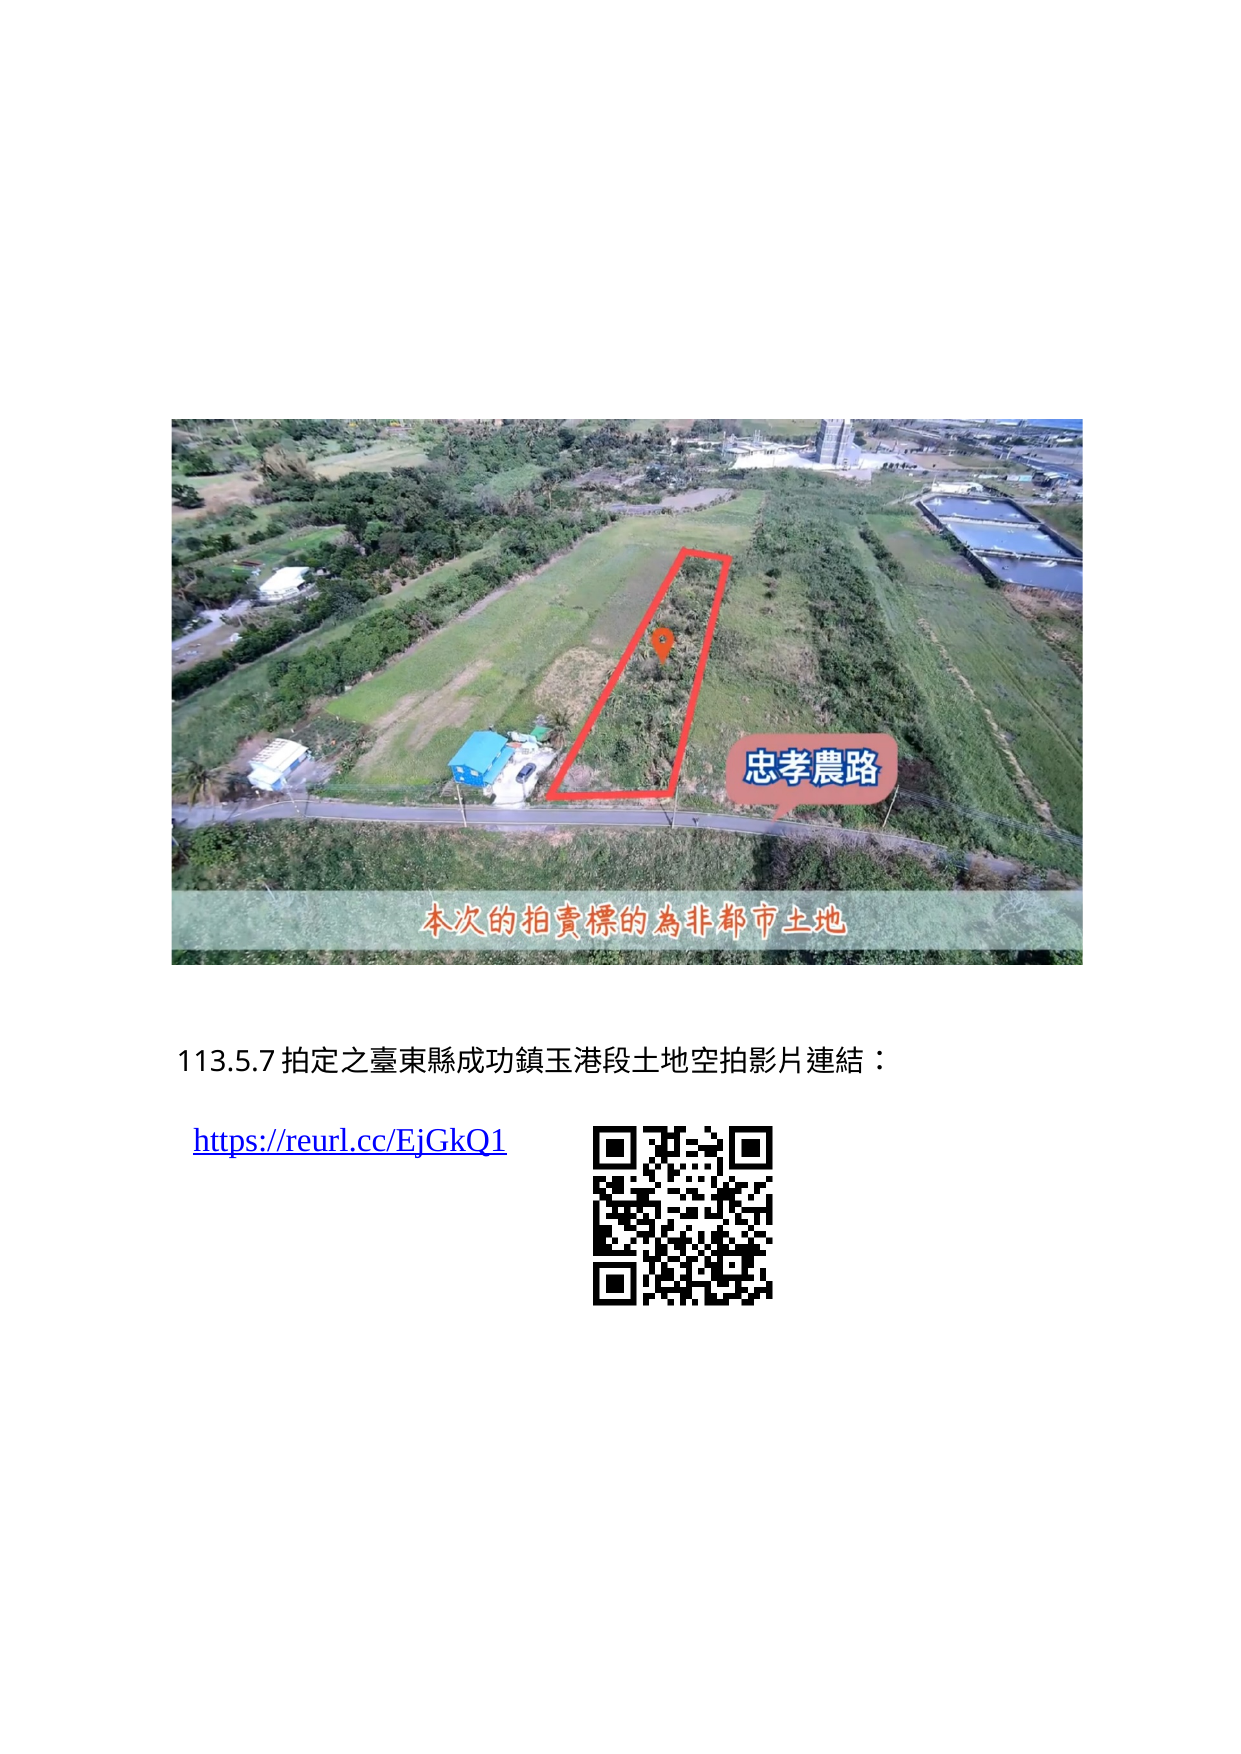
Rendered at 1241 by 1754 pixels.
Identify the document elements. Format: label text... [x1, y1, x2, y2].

text [779, 1121, 1137, 1159]
text 113.5.7拍定之臺東縣成功鎮玉港段土地空拍影片連結： [118, 496, 1137, 1096]
text https://reurl.cc/EjGkQ1 [118, 1121, 586, 1159]
picture [586, 1119, 779, 1312]
picture [171, 419, 1083, 966]
